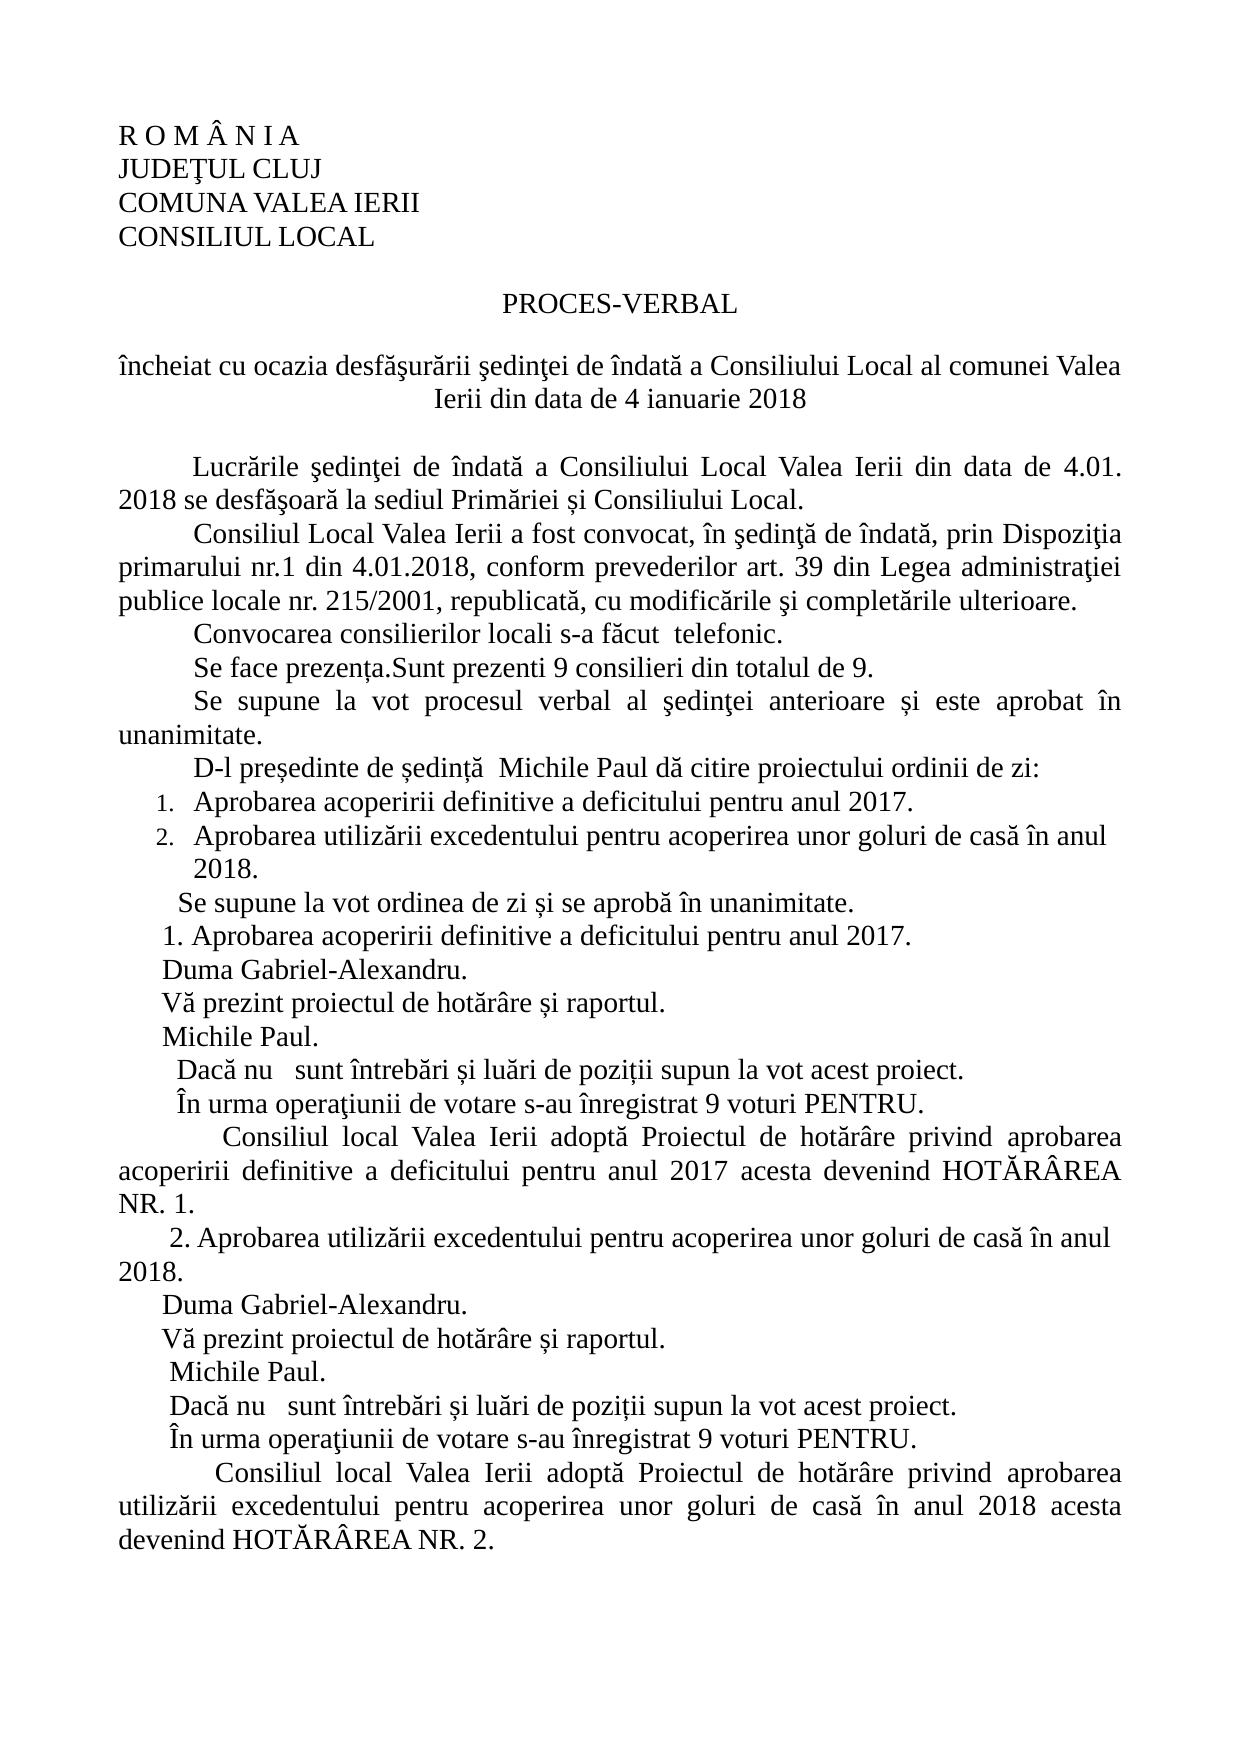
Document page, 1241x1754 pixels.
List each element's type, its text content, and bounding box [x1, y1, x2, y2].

text 2. Aprobarea utilizării excedentului pentru acoperirea unor goluri de casă în anul 2018. [118, 1220, 1122, 1287]
subtitle PROCES-VERBAL [118, 286, 1122, 319]
text Consiliul local Valea Ierii adoptă Proiectul de hotărâre privind aprobarea acoperirii definitive a deficitului pentru anul 2017 acesta devenind HOTĂRÂREA NR. 1. [118, 1119, 1122, 1220]
text D-l președinte de ședință Michile Paul dă citire proiectului ordinii de zi: [118, 751, 1122, 784]
text Se supune la vot ordinea de zi și se aprobă în unanimitate. [156, 885, 1122, 918]
text încheiat cu ocazia desfăşurării şedinţei de îndată a Consiliului Local al comunei Valea Ierii din data de 4 ianuarie 2018 [118, 348, 1122, 415]
text COMUNA VALEA IERII [118, 185, 1122, 219]
list Aprobarea utilizării excedentului pentru acoperirea unor goluri de casă în anul 2018. [156, 818, 1122, 885]
text Dacă nu sunt întrebări și luări de poziții supun la vot acest proiect. [118, 1388, 1122, 1421]
text Se supune la vot procesul verbal al şedinţei anterioare și este aprobat în unanimitate. [118, 683, 1122, 751]
text Duma Gabriel-Alexandru. [118, 1287, 1122, 1321]
text Consiliul Local Valea Ierii a fost convocat, în şedinţă de îndată, prin Dispoziţia primarului nr.1 din 4.01.2018, conform prevederilor art. 39 din Legea administraţiei publice locale nr. 215/2001, republicată, cu modificările şi completările ulterioare. [118, 516, 1122, 616]
text Lucrările şedinţei de îndată a Consiliului Local Valea Ierii din data de 4.01. 2018 se desfăşoară la sediul Primăriei și Consiliului Local. [118, 449, 1122, 516]
text Michile Paul. [118, 1354, 1122, 1388]
text JUDEŢUL CLUJ [118, 152, 1122, 185]
text Vă prezint proiectul de hotărâre și raportul. [118, 985, 1122, 1019]
text R O M Â N I A [118, 118, 1122, 152]
text În urma operaţiunii de votare s-au înregistrat 9 voturi PENTRU. [118, 1421, 1122, 1455]
text Dacă nu sunt întrebări și luări de poziții supun la vot acest proiect. [118, 1052, 1122, 1086]
text Se face prezența.Sunt prezenti 9 consilieri din totalul de 9. [118, 650, 1122, 683]
list Aprobarea acoperirii definitive a deficitului pentru anul 2017. [156, 784, 1122, 818]
text 1. Aprobarea acoperirii definitive a deficitului pentru anul 2017. [118, 918, 1122, 952]
text CONSILIUL LOCAL [118, 219, 1122, 252]
text Duma Gabriel-Alexandru. [118, 952, 1122, 985]
text Convocarea consilierilor locali s-a făcut telefonic. [118, 616, 1122, 650]
text Michile Paul. [118, 1019, 1122, 1052]
text În urma operaţiunii de votare s-au înregistrat 9 voturi PENTRU. [118, 1086, 1122, 1119]
text Consiliul local Valea Ierii adoptă Proiectul de hotărâre privind aprobarea utilizării excedentului pentru acoperirea unor goluri de casă în anul 2018 acesta devenind HOTĂRÂREA NR. 2. [118, 1455, 1122, 1556]
text Vă prezint proiectul de hotărâre și raportul. [118, 1321, 1122, 1354]
